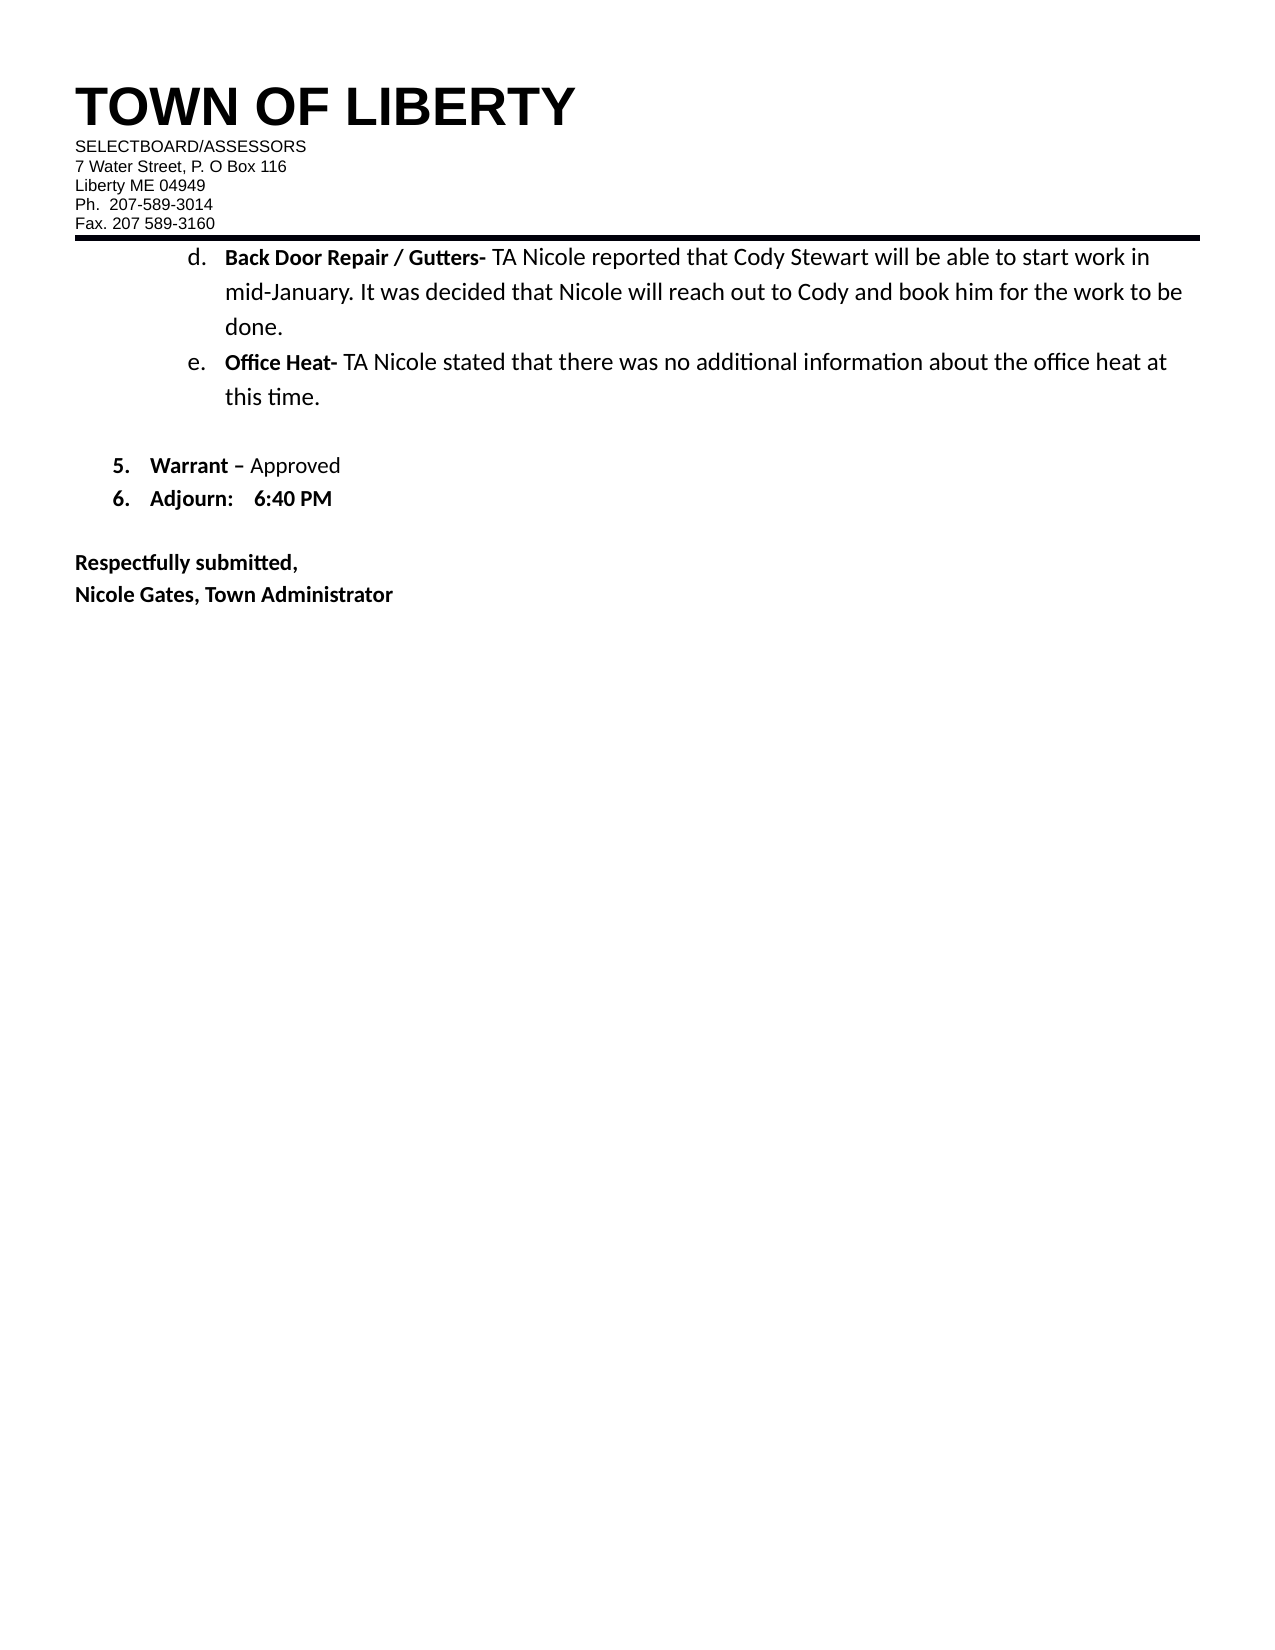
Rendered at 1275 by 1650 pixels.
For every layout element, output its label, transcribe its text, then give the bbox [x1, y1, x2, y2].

list Back Door Repair / Gutters- TA Nicole reported that Cody Stewart will be able to start work in mid-January. It was decided that Nicole will reach out to Cody and book him for the work to be done. [187, 241, 1200, 342]
list Office Heat- TA Nicole stated that there was no additional information about the office heat at this time. [187, 346, 1200, 412]
text Nicole Gates, Town Administrator [75, 580, 1200, 608]
text Respectfully submitted, [75, 548, 1200, 576]
list Adjourn: 6:40 PM [112, 484, 1200, 512]
list Warrant – Approved [112, 451, 1200, 479]
